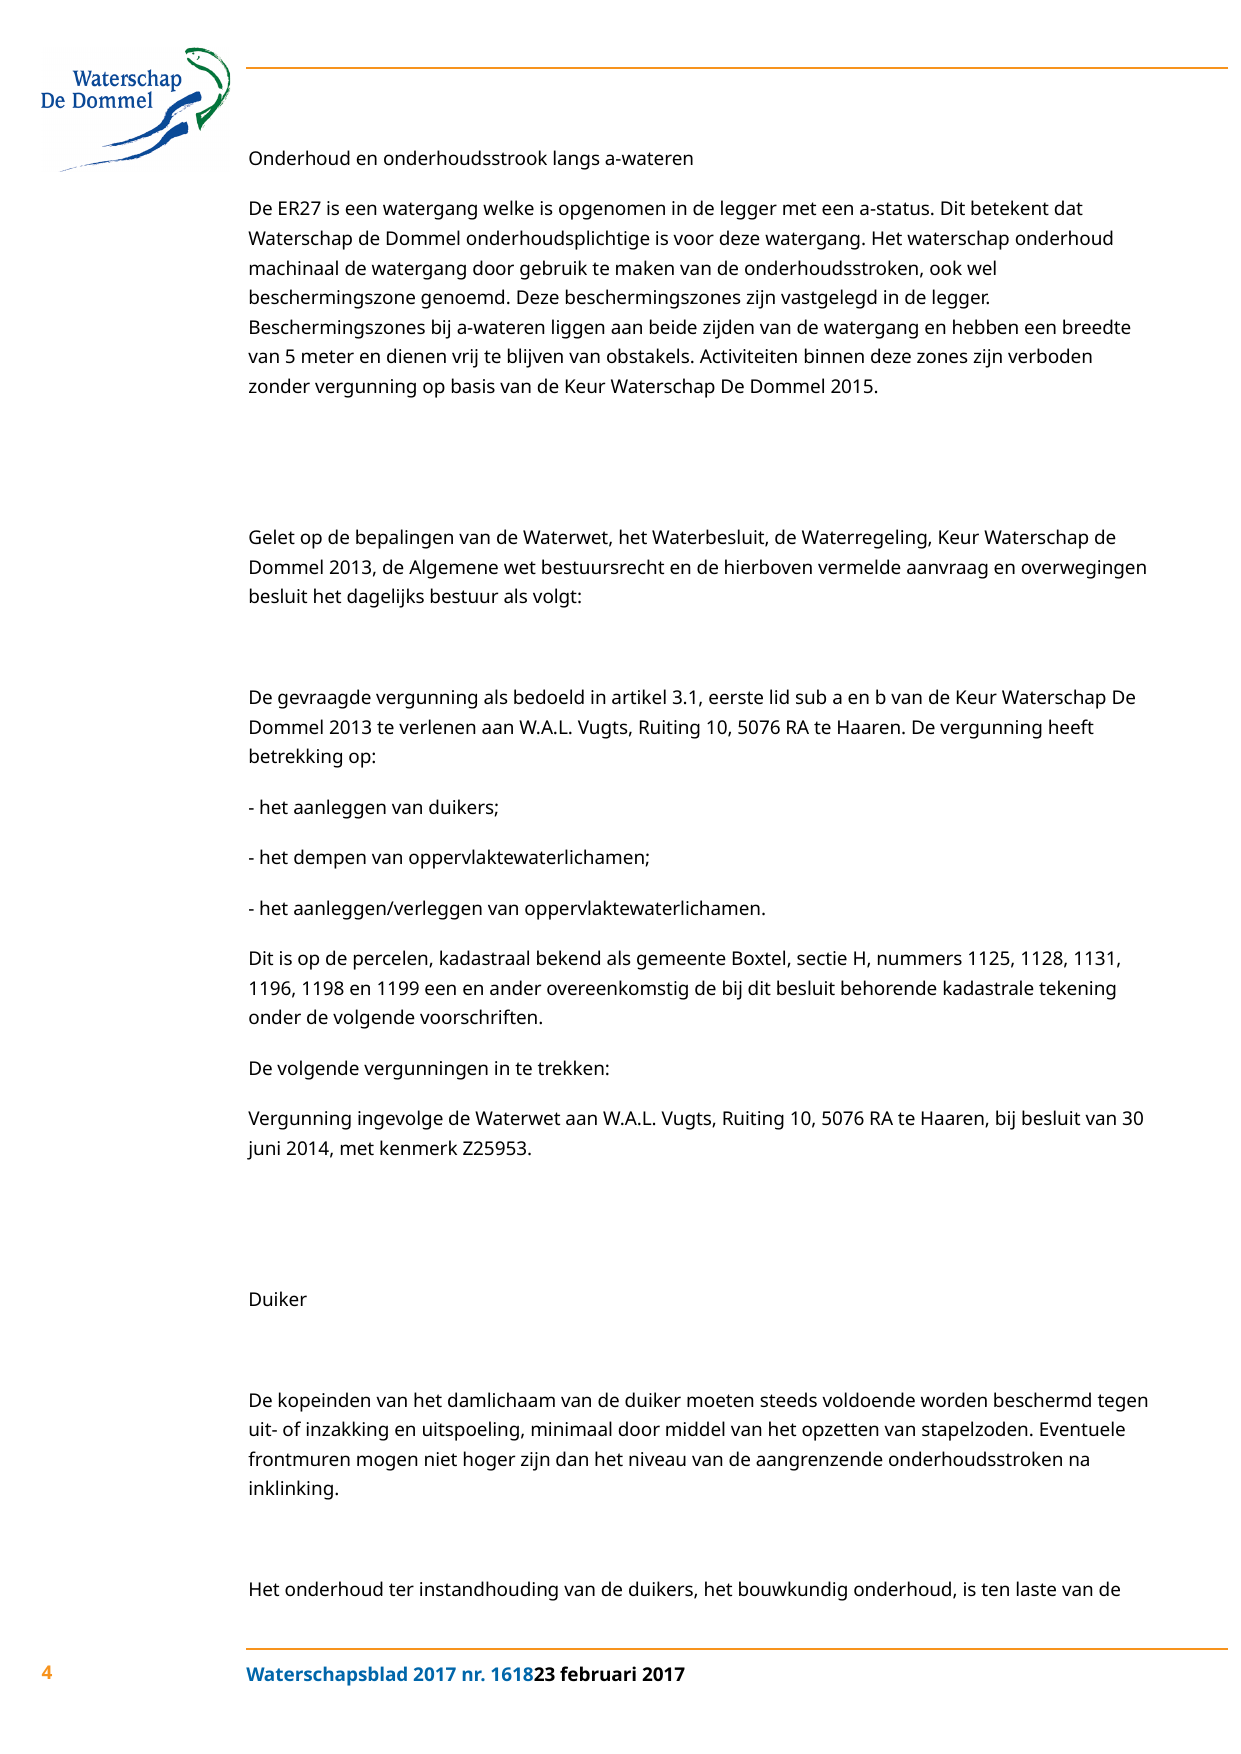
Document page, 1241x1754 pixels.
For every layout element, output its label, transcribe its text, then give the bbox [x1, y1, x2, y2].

text - het dempen van oppervlaktewaterlichamen; [248, 844, 1152, 870]
text Onderhoud en onderhoudsstrook langs a-wateren [248, 145, 1152, 171]
picture [41, 47, 231, 172]
text Gelet op de bepalingen van de Waterwet, het Waterbesluit, de Waterregeling, Keur Waterschap de Dommel 2013, de Algemene wet bestuursrecht en de hierboven vermelde aanvraag en overwegingen besluit het dagelijks bestuur als volgt: [248, 524, 1152, 609]
text De gevraagde vergunning als bedoeld in artikel 3.1, eerste lid sub a en b van de Keur Waterschap De Dommel 2013 te verlenen aan W.A.L. Vugts, Ruiting 10, 5076 RA te Haaren. De vergunning heeft betrekking op: [248, 684, 1152, 769]
text De volgende vergunningen in te trekken: [248, 1055, 1152, 1081]
text De kopeinden van het damlichaam van de duiker moeten steeds voldoende worden beschermd tegen uit- of inzakking en uitspoeling, minimaal door middel van het opzetten van stapelzoden. Eventuele frontmuren mogen niet hoger zijn dan het niveau van de aangrenzende onderhoudsstroken na inklinking. [248, 1387, 1152, 1501]
text - het aanleggen/verleggen van oppervlaktewaterlichamen. [248, 895, 1152, 921]
text Dit is op de percelen, kadastraal bekend als gemeente Boxtel, sectie H, nummers 1125, 1128, 1131, 1196, 1198 en 1199 een en ander overeenkomstig de bij dit besluit behorende kadastrale tekening onder de volgende voorschriften. [248, 945, 1152, 1030]
text - het aanleggen van duikers; [248, 794, 1152, 820]
text Duiker [248, 1286, 1152, 1312]
text Vergunning ingevolge de Waterwet aan W.A.L. Vugts, Ruiting 10, 5076 RA te Haaren, bij besluit van 30 juni 2014, met kenmerk Z25953. [248, 1105, 1152, 1161]
text Het onderhoud ter instandhouding van de duikers, het bouwkundig onderhoud, is ten laste van de [248, 1576, 1152, 1602]
text De ER27 is een watergang welke is opgenomen in de legger met een a-status. Dit betekent dat Waterschap de Dommel onderhoudsplichtige is voor deze watergang. Het waterschap onderhoud machinaal de watergang door gebruik te maken van de onderhoudsstroken, ook wel beschermingszone genoemd. Deze beschermingszones zijn vastgelegd in de legger. Beschermingszones bij a-wateren liggen aan beide zijden van de watergang en hebben een breedte van 5 meter en dienen vrij te blijven van obstakels. Activiteiten binnen deze zones zijn verboden zonder vergunning op basis van de Keur Waterschap De Dommel 2015. [248, 196, 1152, 399]
